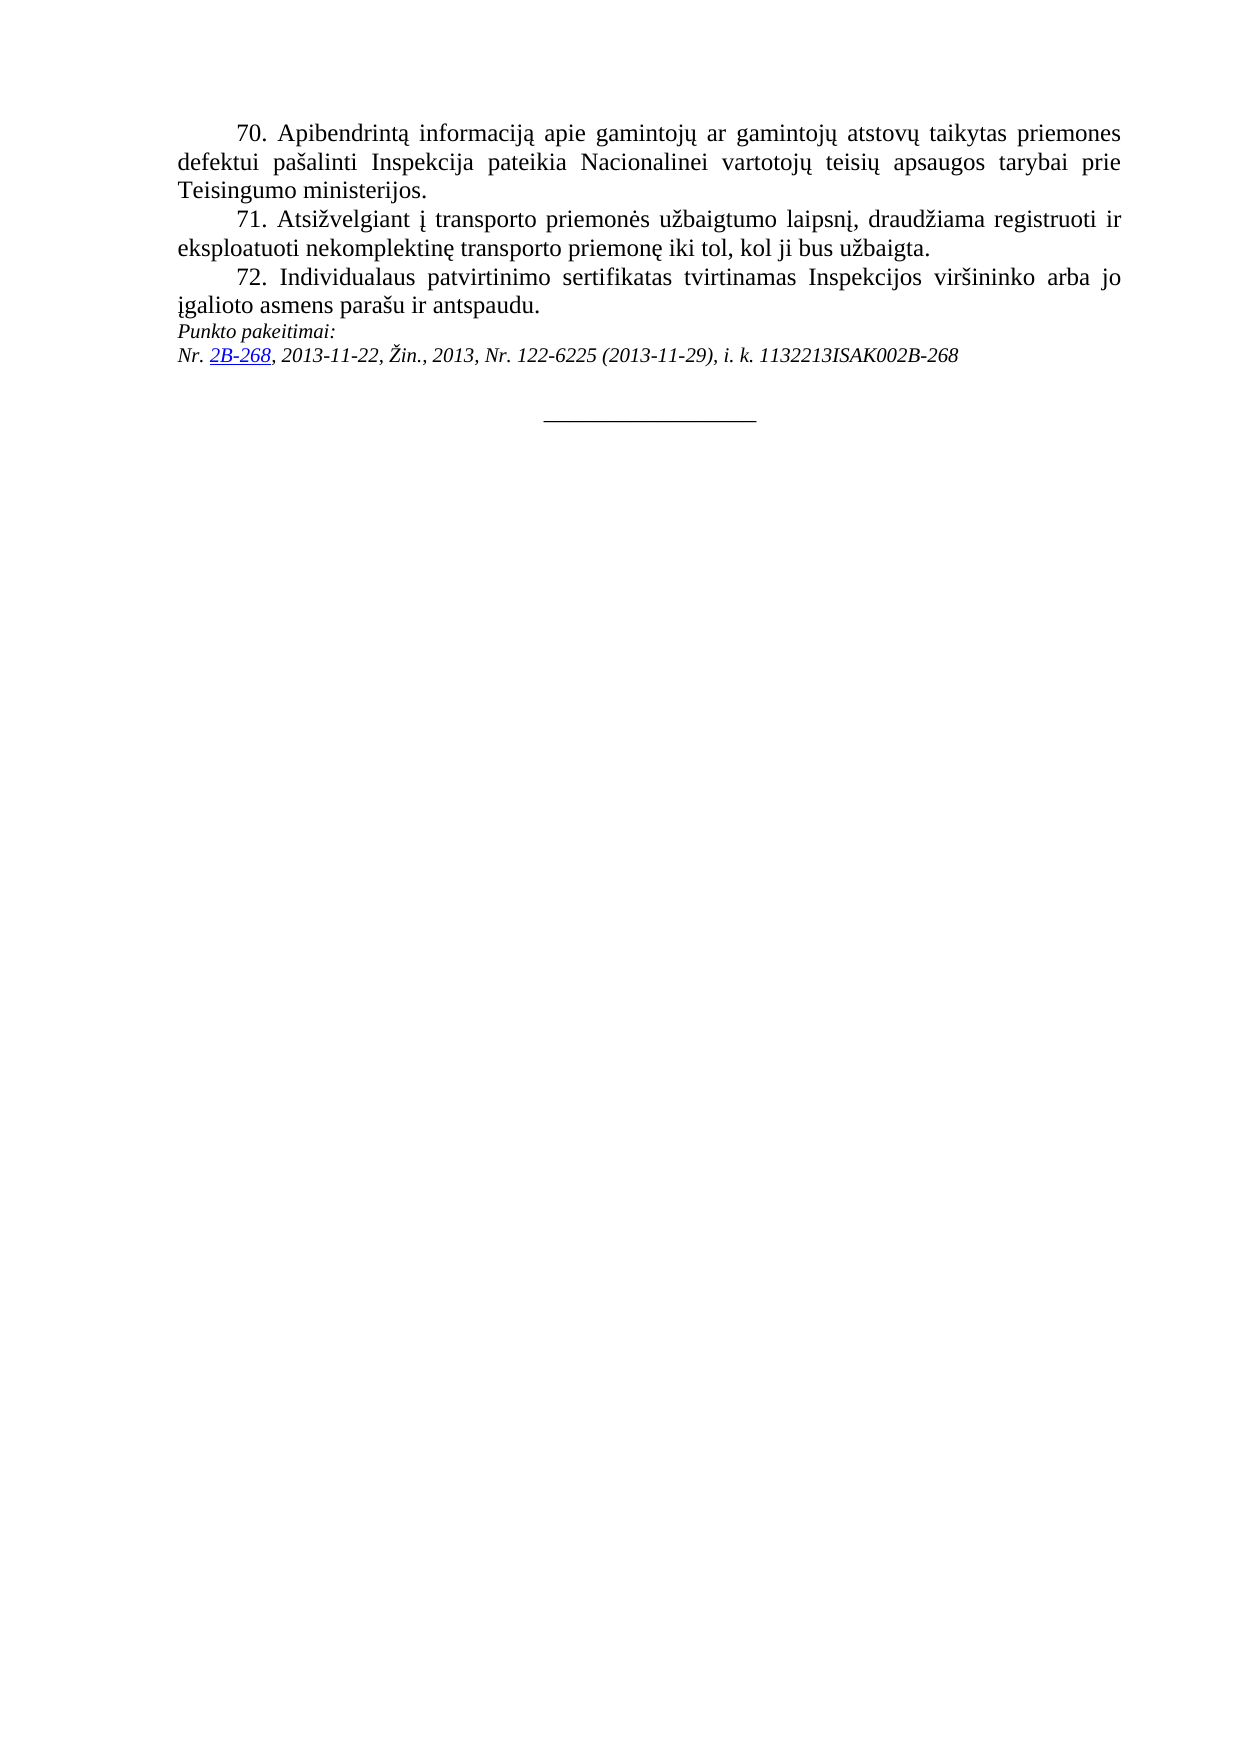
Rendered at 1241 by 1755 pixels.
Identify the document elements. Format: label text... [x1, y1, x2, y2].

text _________________ [177, 396, 1122, 425]
text 72. Individualaus patvirtinimo sertifikatas tvirtinamas Inspekcijos viršininko arba jo įgalioto asmens parašu ir antspaudu. [177, 262, 1122, 319]
text 71. Atsižvelgiant į transporto priemonės užbaigtumo laipsnį, draudžiama registruoti ir eksploatuoti nekomplektinę transporto priemonę iki tol, kol ji bus užbaigta. [177, 204, 1122, 262]
text Nr. 2B-268, 2013-11-22, Žin., 2013, Nr. 122-6225 (2013-11-29), i. k. 1132213ISAK002B-268 [177, 343, 1122, 367]
text Punkto pakeitimai: [177, 319, 1122, 343]
text 70. Apibendrintą informaciją apie gamintojų ar gamintojų atstovų taikytas priemones defektui pašalinti Inspekcija pateikia Nacionalinei vartotojų teisių apsaugos tarybai prie Teisingumo ministerijos. [177, 118, 1122, 204]
